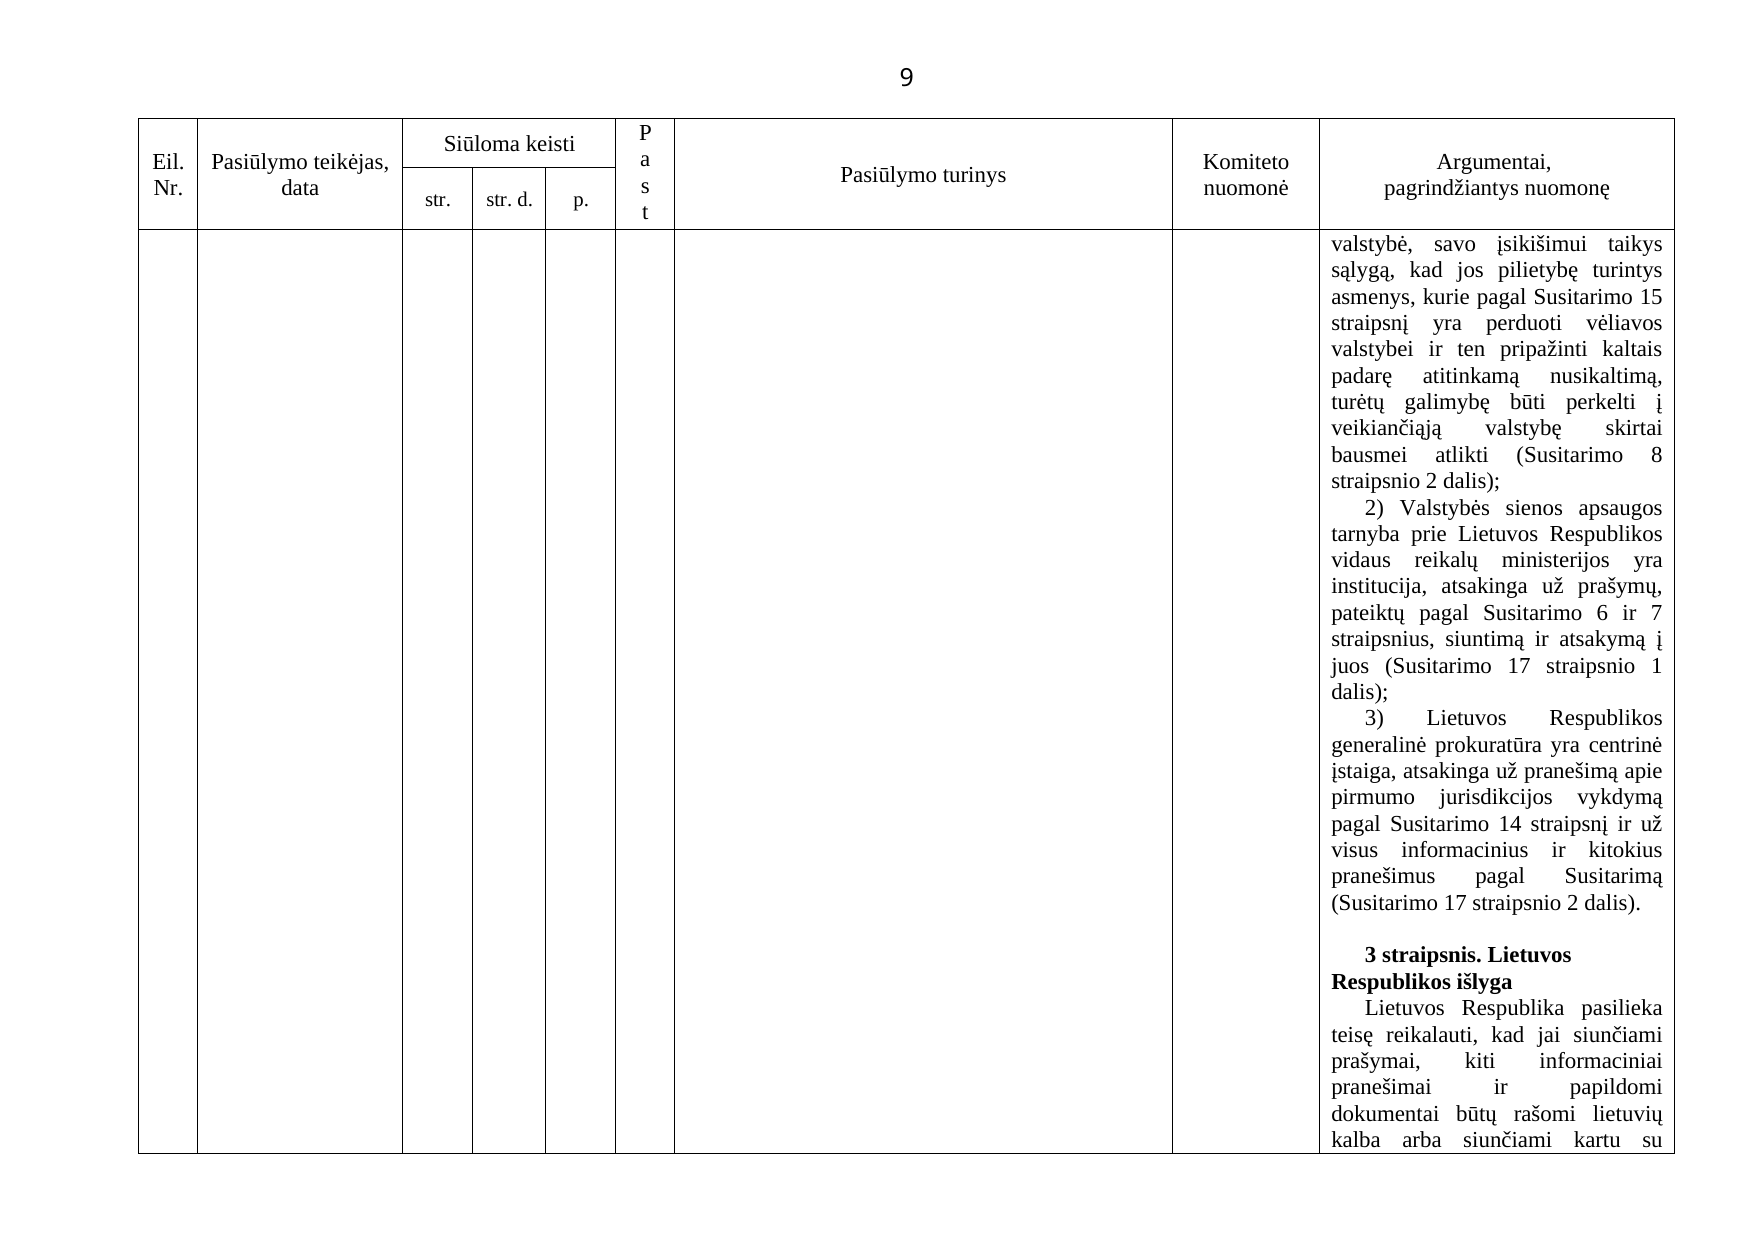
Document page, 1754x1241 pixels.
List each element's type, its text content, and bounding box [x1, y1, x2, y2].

table_header Argumentai, pagrindžiantys nuomonę [1320, 119, 1674, 229]
table_cell valstybė, savo įsikišimui taikys sąlygą, kad jos pilietybę turintys asmenys, kurie pagal Susitarimo 15 straipsnį yra perduoti vėliavos valstybei ir ten pripažinti kaltais padarę atitinkamą nusikaltimą, turėtų galimybę būti perkelti į veikiančiąją valstybę skirtai bausmei atlikti (Susitarimo 8 straipsnio 2 dalis); 2) Valstybės sienos apsaugos tarnyba prie Lietuvos Respublikos vidaus reikalų ministerijos yra institucija, atsakinga už prašymų, pateiktų pagal Susitarimo 6 ir 7 straipsnius, siuntimą ir atsakymą į juos (Susitarimo 17 straipsnio 1 dalis); 3) Lietuvos Respublikos generalinė prokuratūra yra centrinė įstaiga, atsakinga už pranešimą apie pirmumo jurisdikcijos vykdymą pagal Susitarimo 14 straipsnį ir už visus informacinius ir kitokius pranešimus pagal Susitarimą (Susitarimo 17 straipsnio 2 dalis). 3 straipsnis. Lietuvos Respublikos išlyga Lietuvos Respublika pasilieka teisę reikalauti, kad jai siunčiami prašymai, kiti informaciniai pranešimai ir papildomi dokumentai būtų rašomi lietuvių kalba arba siunčiami kartu su [1320, 230, 1674, 1152]
table_header Pasiūlymo teikėjas, data [198, 119, 402, 229]
table_cell str. [403, 168, 472, 229]
table_cell p. [546, 168, 615, 229]
table_cell [675, 230, 1172, 1152]
table_cell [198, 230, 402, 1152]
table_cell [403, 230, 472, 1152]
table_cell [473, 230, 545, 1152]
table_cell [546, 230, 615, 1152]
table_cell [1173, 230, 1319, 1152]
table_header Eil. Nr. [139, 119, 197, 229]
table_header Siūloma keisti [403, 119, 615, 167]
table_header Komiteto nuomonė [1173, 119, 1319, 229]
table_cell [139, 230, 197, 1152]
table_cell P [616, 230, 674, 1152]
table_header Pastabos [616, 119, 674, 229]
table_header Pasiūlymo turinys [675, 119, 1172, 229]
table_cell str. d. [473, 168, 545, 229]
